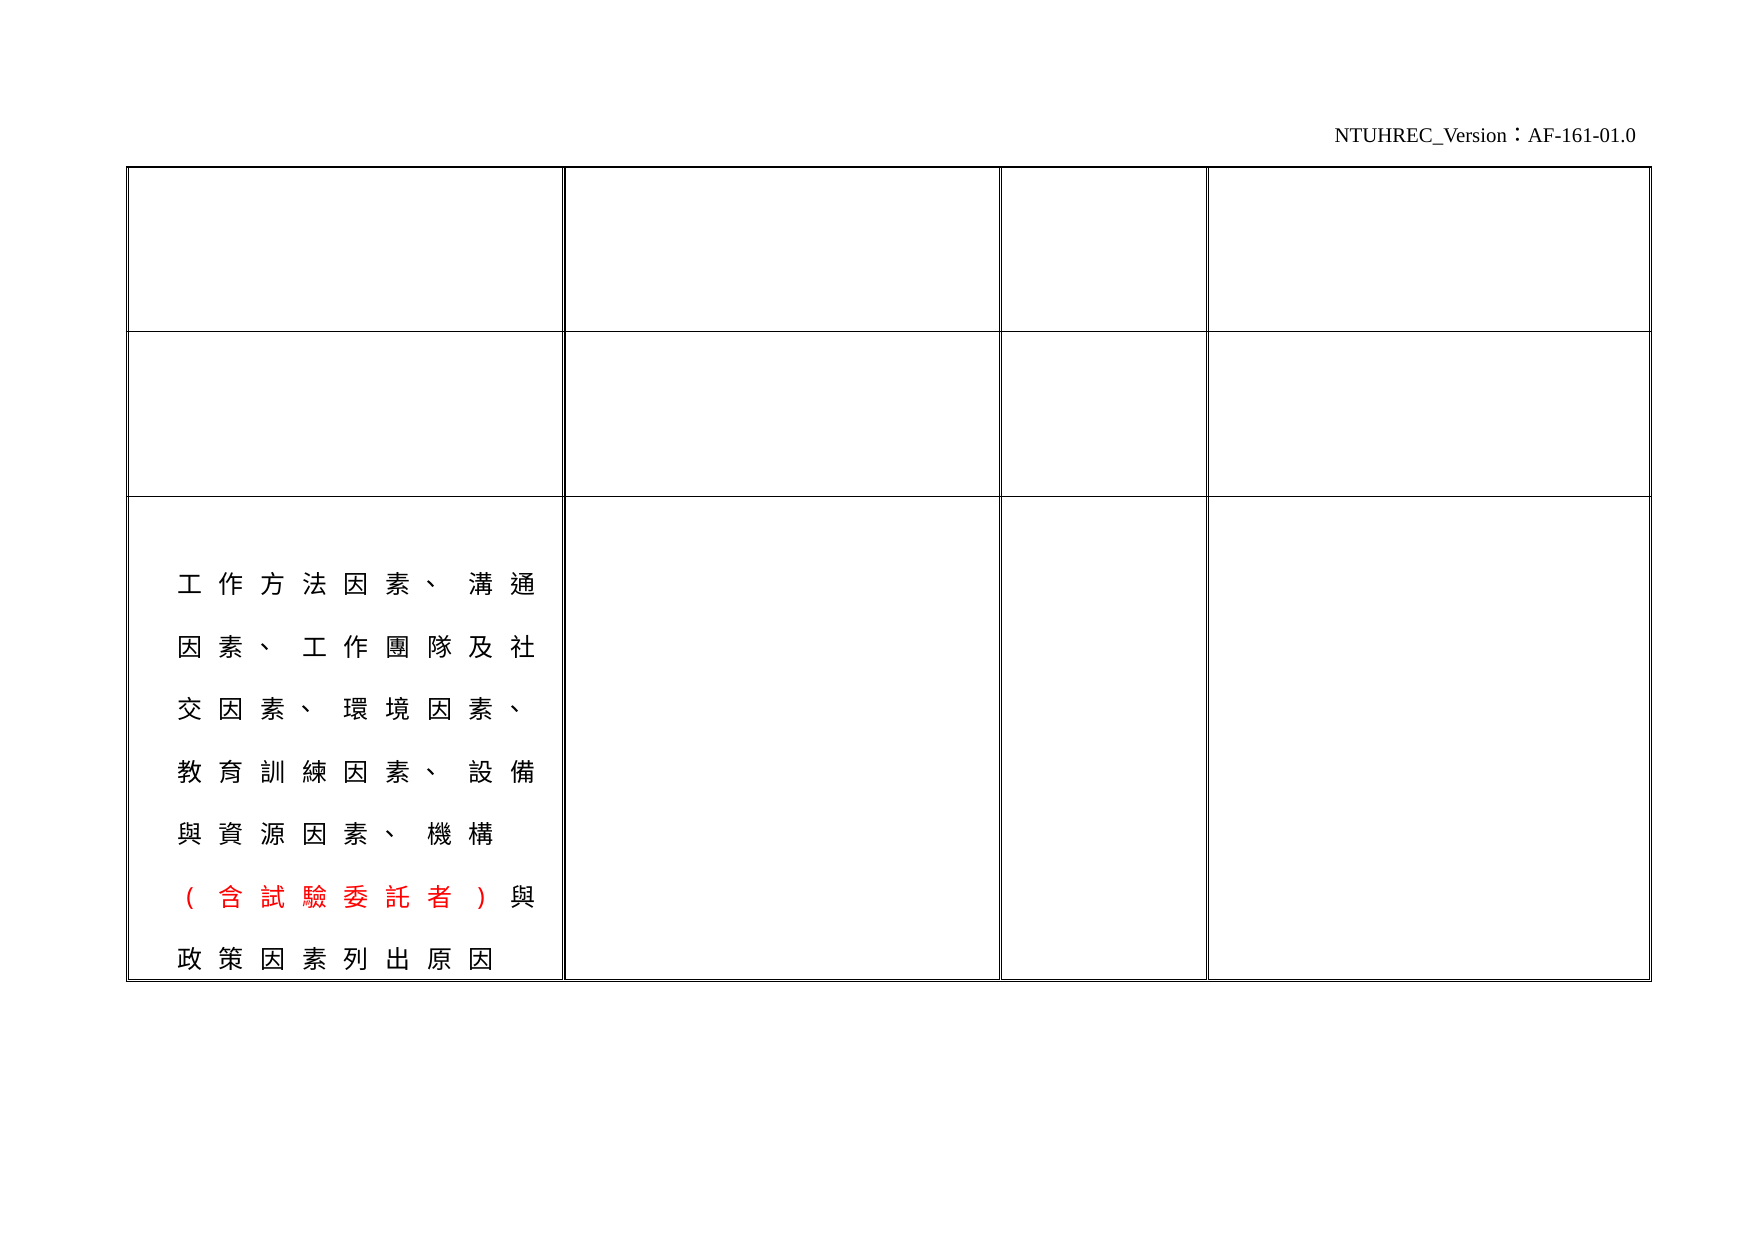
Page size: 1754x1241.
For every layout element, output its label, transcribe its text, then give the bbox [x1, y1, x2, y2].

table_cell [566, 332, 999, 496]
table_cell [1002, 497, 1206, 979]
table_cell [1209, 332, 1649, 496]
table_cell [1002, 168, 1206, 331]
table_cell [1209, 168, 1649, 331]
table_cell 工作方法因素、溝通因素、工作團隊及社交因素、環境因素、教育訓練因素、設備與資源因素、機構(含試驗委託者)與政策因素列出原因 [129, 497, 562, 979]
table_cell [1002, 332, 1206, 496]
table_cell [129, 168, 562, 331]
table_cell [1209, 497, 1649, 979]
table_cell [566, 497, 999, 979]
table_cell [129, 332, 562, 496]
table_cell [566, 168, 999, 331]
